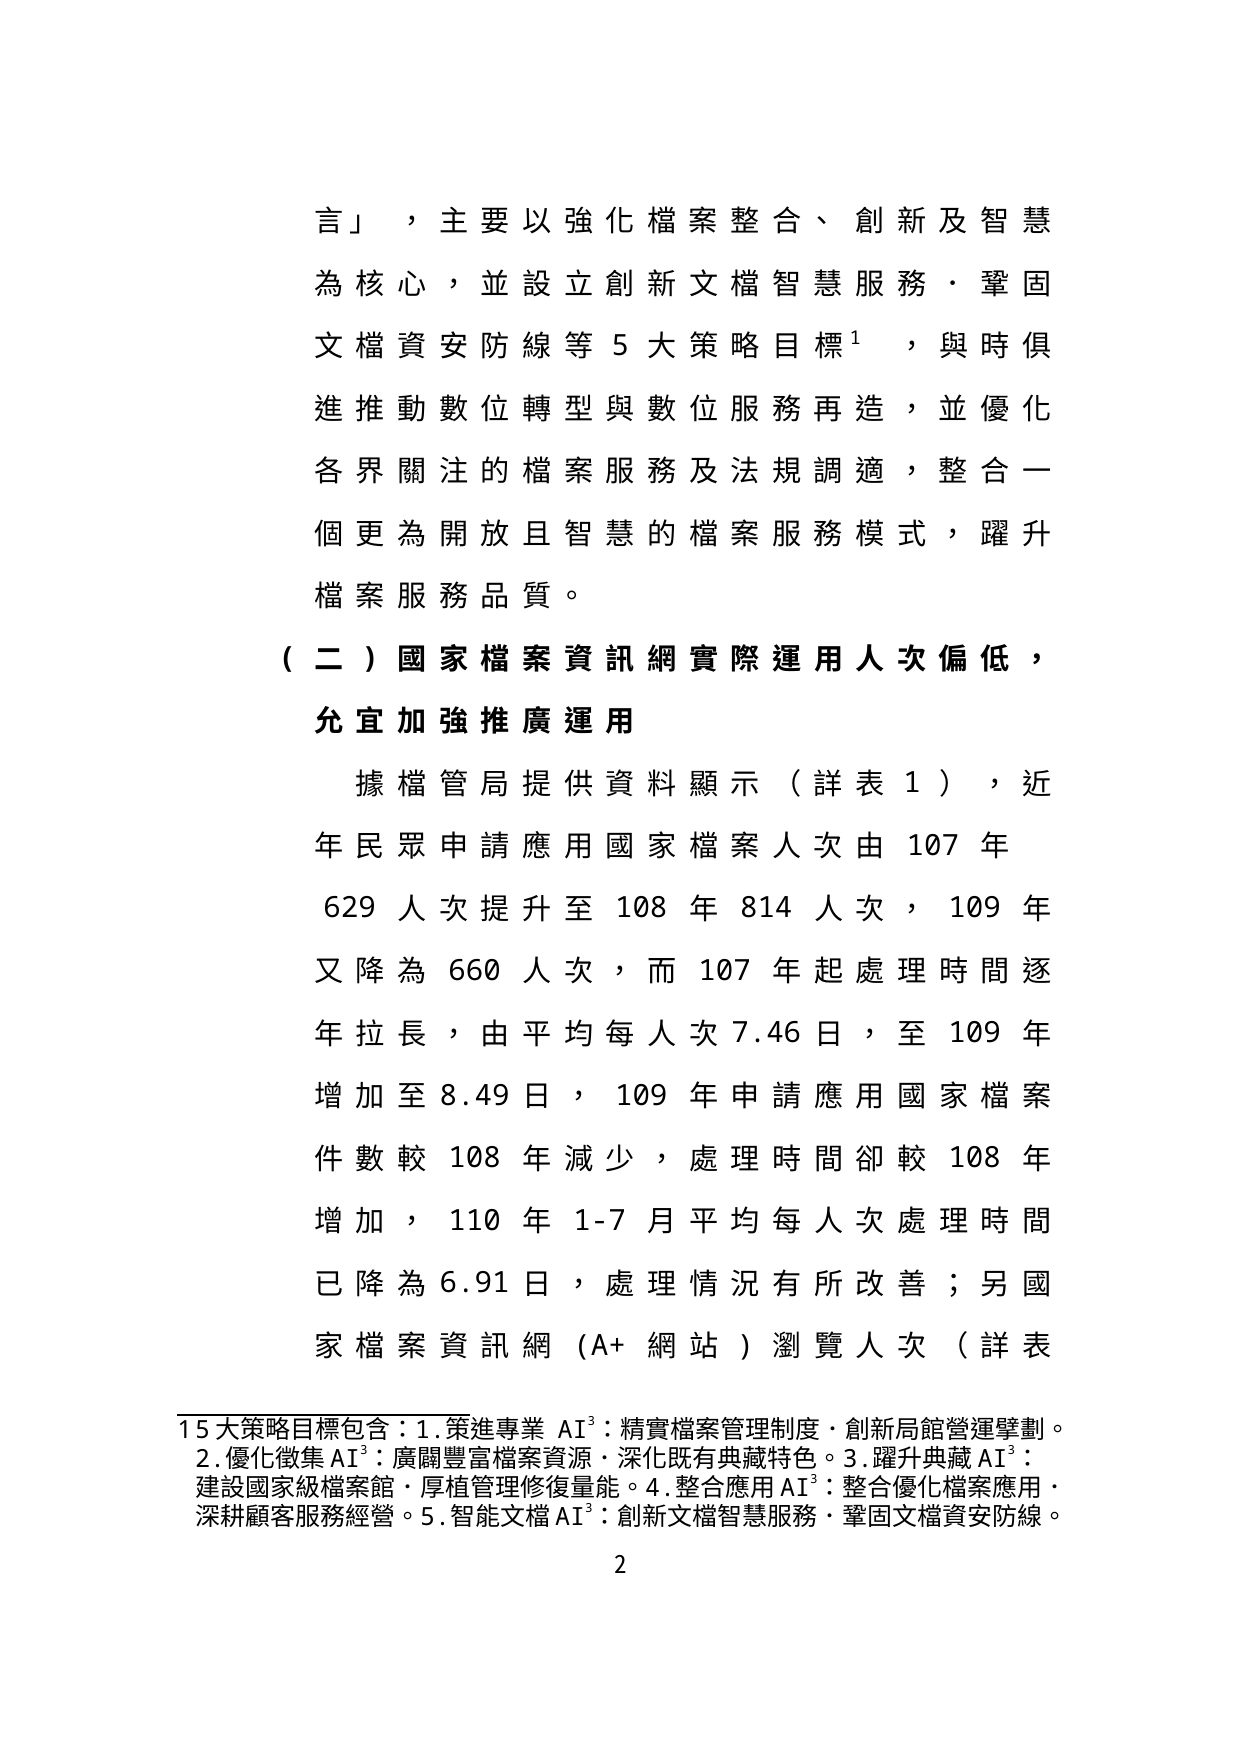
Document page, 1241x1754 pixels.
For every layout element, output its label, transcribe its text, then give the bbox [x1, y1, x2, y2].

text 檔管局為推廣檔案應用，設有國家檔案閱覽中心，受理檔案應用申請，提供現場、傳真及電子信箱諮詢服務與協助，並建置國家檔案資訊網（簡稱A+網站），供各界查詢檢索檔案，亦於該網站提供「國家檔案申請流程」及「國家檔案資訊網操作指引」。該局並訂定「110—113年檔案服務宣言」，主要以強化檔案整合、創新及智慧為核心，並設立創新文檔智慧服務．鞏固文檔資安防線等5大策略目標，與時俱進推動數位轉型與數位服務再造，並優化各界關注的檔案服務及法規調適，整合一個更為開放且智慧的檔案服務模式，躍升檔案服務品質。 [271, 177, 1058, 615]
text (二)國家檔案資訊網實際運用人次偏低，允宜加強推廣運用 [242, 615, 1058, 740]
text 5大策略目標包含：1.策進專業 AI3：精實檔案管理制度．創新局館營運擘劃。2.優化徵集AI3：廣闢豐富檔案資源．深化既有典藏特色。3.躍升典藏AI3：建設國家級檔案館．厚植管理修復量能。4.整合應用AI3：整合優化檔案應用．深耕顧客服務經營。5.智能文檔AI3：創新文檔智慧服務．鞏固文檔資安防線。 [177, 1415, 1063, 1532]
text 據檔管局提供資料顯示（詳表1），近年民眾申請應用國家檔案人次由107年629人次提升至108年814人次，109年又降為660人次，而107年起處理時間逐年拉長，由平均每人次7.46日，至109年增加至8.49日，109年申請應用國家檔案件數較108年減少，處理時間卻較108年增加，110年1-7月平均每人次處理時間已降為6.91日，處理情況有所改善；另國家檔案資訊網(A+網站)瀏覽人次（詳表 [271, 740, 1058, 1365]
